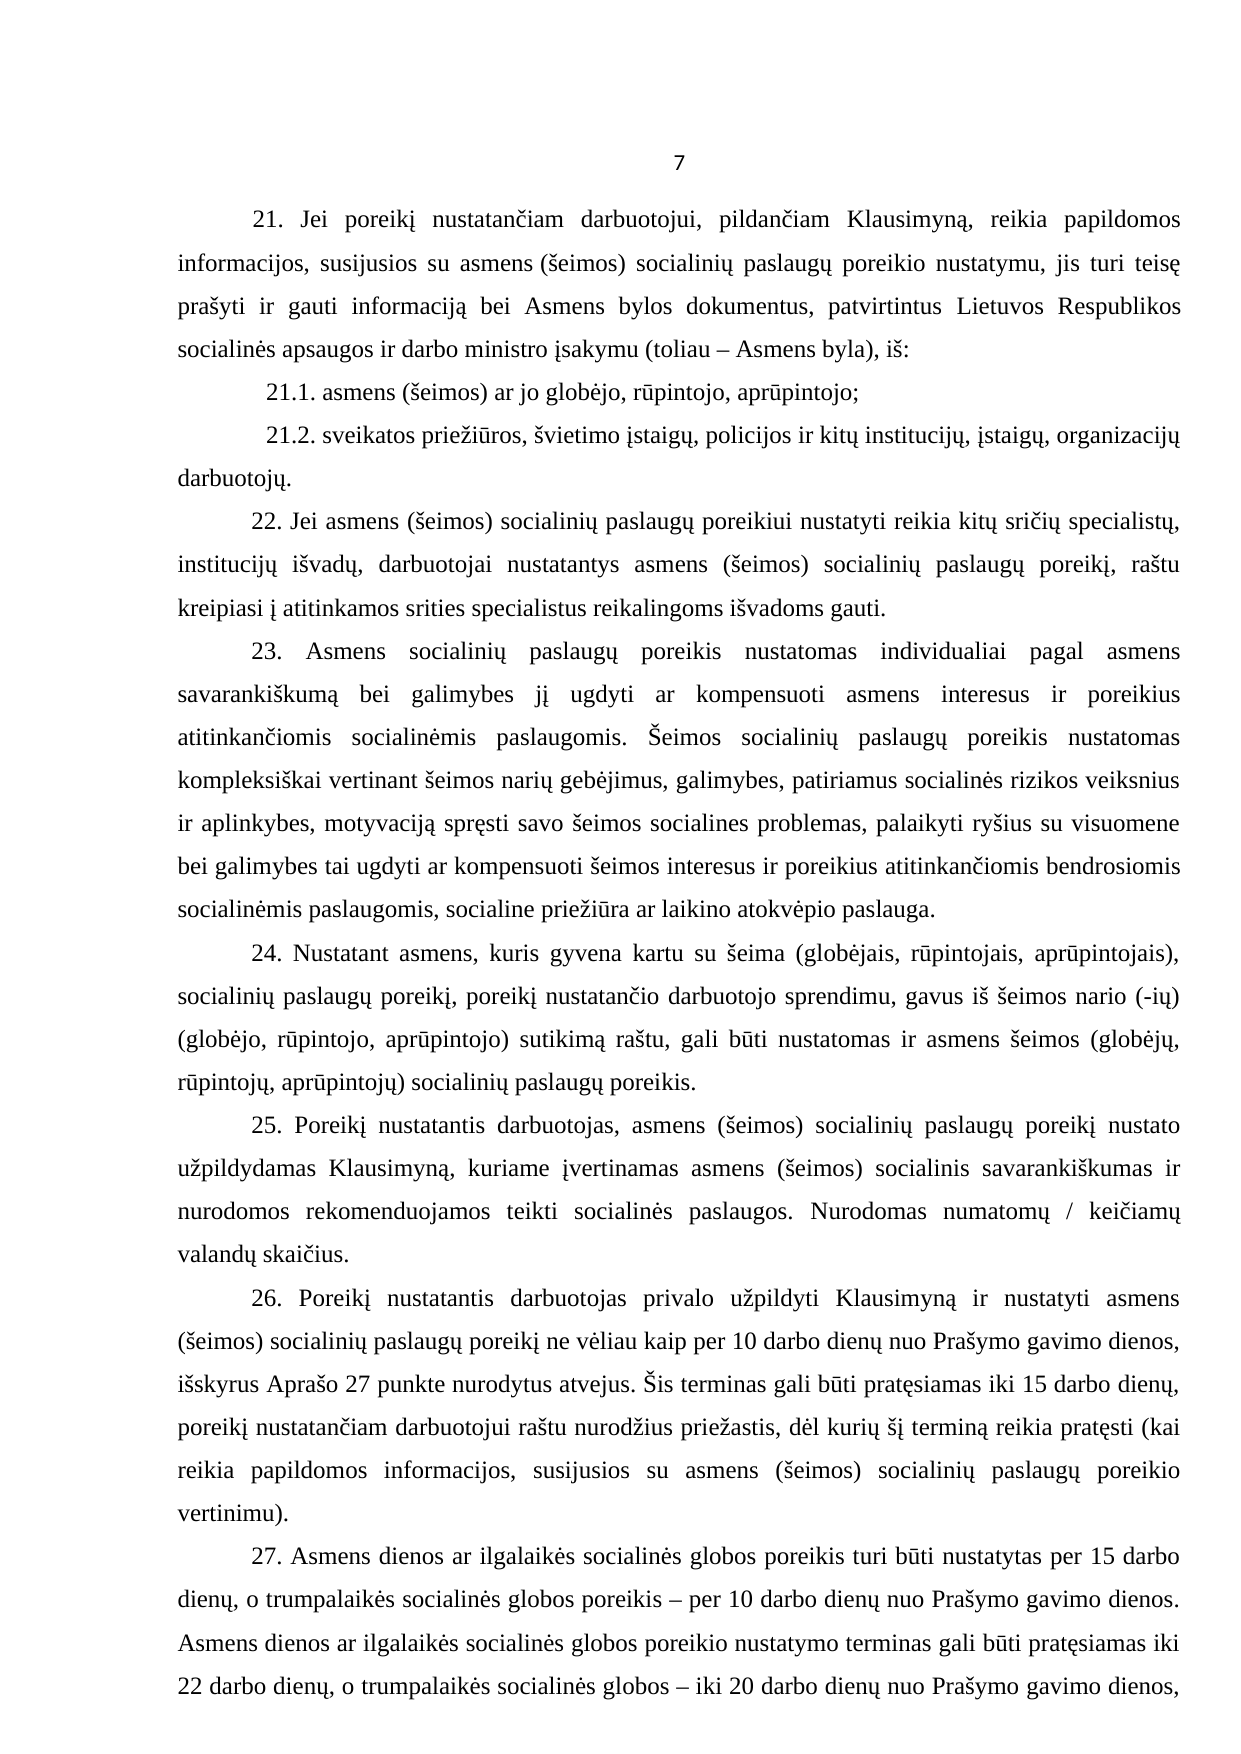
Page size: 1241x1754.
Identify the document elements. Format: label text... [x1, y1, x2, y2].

text 21. Jei poreikį nustatančiam darbuotojui, pildančiam Klausimyną, reikia papildomos informacijos, susijusios su asmens (šeimos) socialinių paslaugų poreikio nustatymu, jis turi teisę prašyti ir gauti informaciją bei Asmens bylos dokumentus, patvirtintus Lietuvos Respublikos socialinės apsaugos ir darbo ministro įsakymu (toliau – Asmens byla), iš: [177, 204, 1181, 363]
text 21.1. asmens (šeimos) ar jo globėjo, rūpintojo, aprūpintojo; [177, 377, 1181, 406]
text 25. Poreikį nustatantis darbuotojas, asmens (šeimos) socialinių paslaugų poreikį nustato užpildydamas Klausimyną, kuriame įvertinamas asmens (šeimos) socialinis savarankiškumas ir nurodomos rekomenduojamos teikti socialinės paslaugos. Nurodomas numatomų / keičiamų valandų skaičius. [177, 1110, 1181, 1268]
text 24. Nustatant asmens, kuris gyvena kartu su šeima (globėjais, rūpintojais, aprūpintojais), socialinių paslaugų poreikį, poreikį nustatančio darbuotojo sprendimu, gavus iš šeimos nario (-ių) (globėjo, rūpintojo, aprūpintojo) sutikimą raštu, gali būti nustatomas ir asmens šeimos (globėjų, rūpintojų, aprūpintojų) socialinių paslaugų poreikis. [177, 938, 1181, 1096]
text 22. Jei asmens (šeimos) socialinių paslaugų poreikiui nustatyti reikia kitų sričių specialistų, institucijų išvadų, darbuotojai nustatantys asmens (šeimos) socialinių paslaugų poreikį, raštu kreipiasi į atitinkamos srities specialistus reikalingoms išvadoms gauti. [177, 506, 1181, 621]
text 27. Asmens dienos ar ilgalaikės socialinės globos poreikis turi būti nustatytas per 15 darbo dienų, o trumpalaikės socialinės globos poreikis – per 10 darbo dienų nuo Prašymo gavimo dienos. Asmens dienos ar ilgalaikės socialinės globos poreikio nustatymo terminas gali būti pratęsiamas iki 22 darbo dienų, o trumpalaikės socialinės globos – iki 20 darbo dienų nuo Prašymo gavimo dienos, [177, 1541, 1181, 1699]
text 21.2. sveikatos priežiūros, švietimo įstaigų, policijos ir kitų institucijų, įstaigų, organizacijų darbuotojų. [177, 420, 1181, 492]
text 26. Poreikį nustatantis darbuotojas privalo užpildyti Klausimyną ir nustatyti asmens (šeimos) socialinių paslaugų poreikį ne vėliau kaip per 10 darbo dienų nuo Prašymo gavimo dienos, išskyrus Aprašo 27 punkte nurodytus atvejus. Šis terminas gali būti pratęsiamas iki 15 darbo dienų, poreikį nustatančiam darbuotojui raštu nurodžius priežastis, dėl kurių šį terminą reikia pratęsti (kai reikia papildomos informacijos, susijusios su asmens (šeimos) socialinių paslaugų poreikio vertinimu). [177, 1283, 1181, 1527]
text 23. Asmens socialinių paslaugų poreikis nustatomas individualiai pagal asmens savarankiškumą bei galimybes jį ugdyti ar kompensuoti asmens interesus ir poreikius atitinkančiomis socialinėmis paslaugomis. Šeimos socialinių paslaugų poreikis nustatomas kompleksiškai vertinant šeimos narių gebėjimus, galimybes, patiriamus socialinės rizikos veiksnius ir aplinkybes, motyvaciją spręsti savo šeimos socialines problemas, palaikyti ryšius su visuomene bei galimybes tai ugdyti ar kompensuoti šeimos interesus ir poreikius atitinkančiomis bendrosiomis socialinėmis paslaugomis, socialine priežiūra ar laikino atokvėpio paslauga. [177, 636, 1181, 923]
